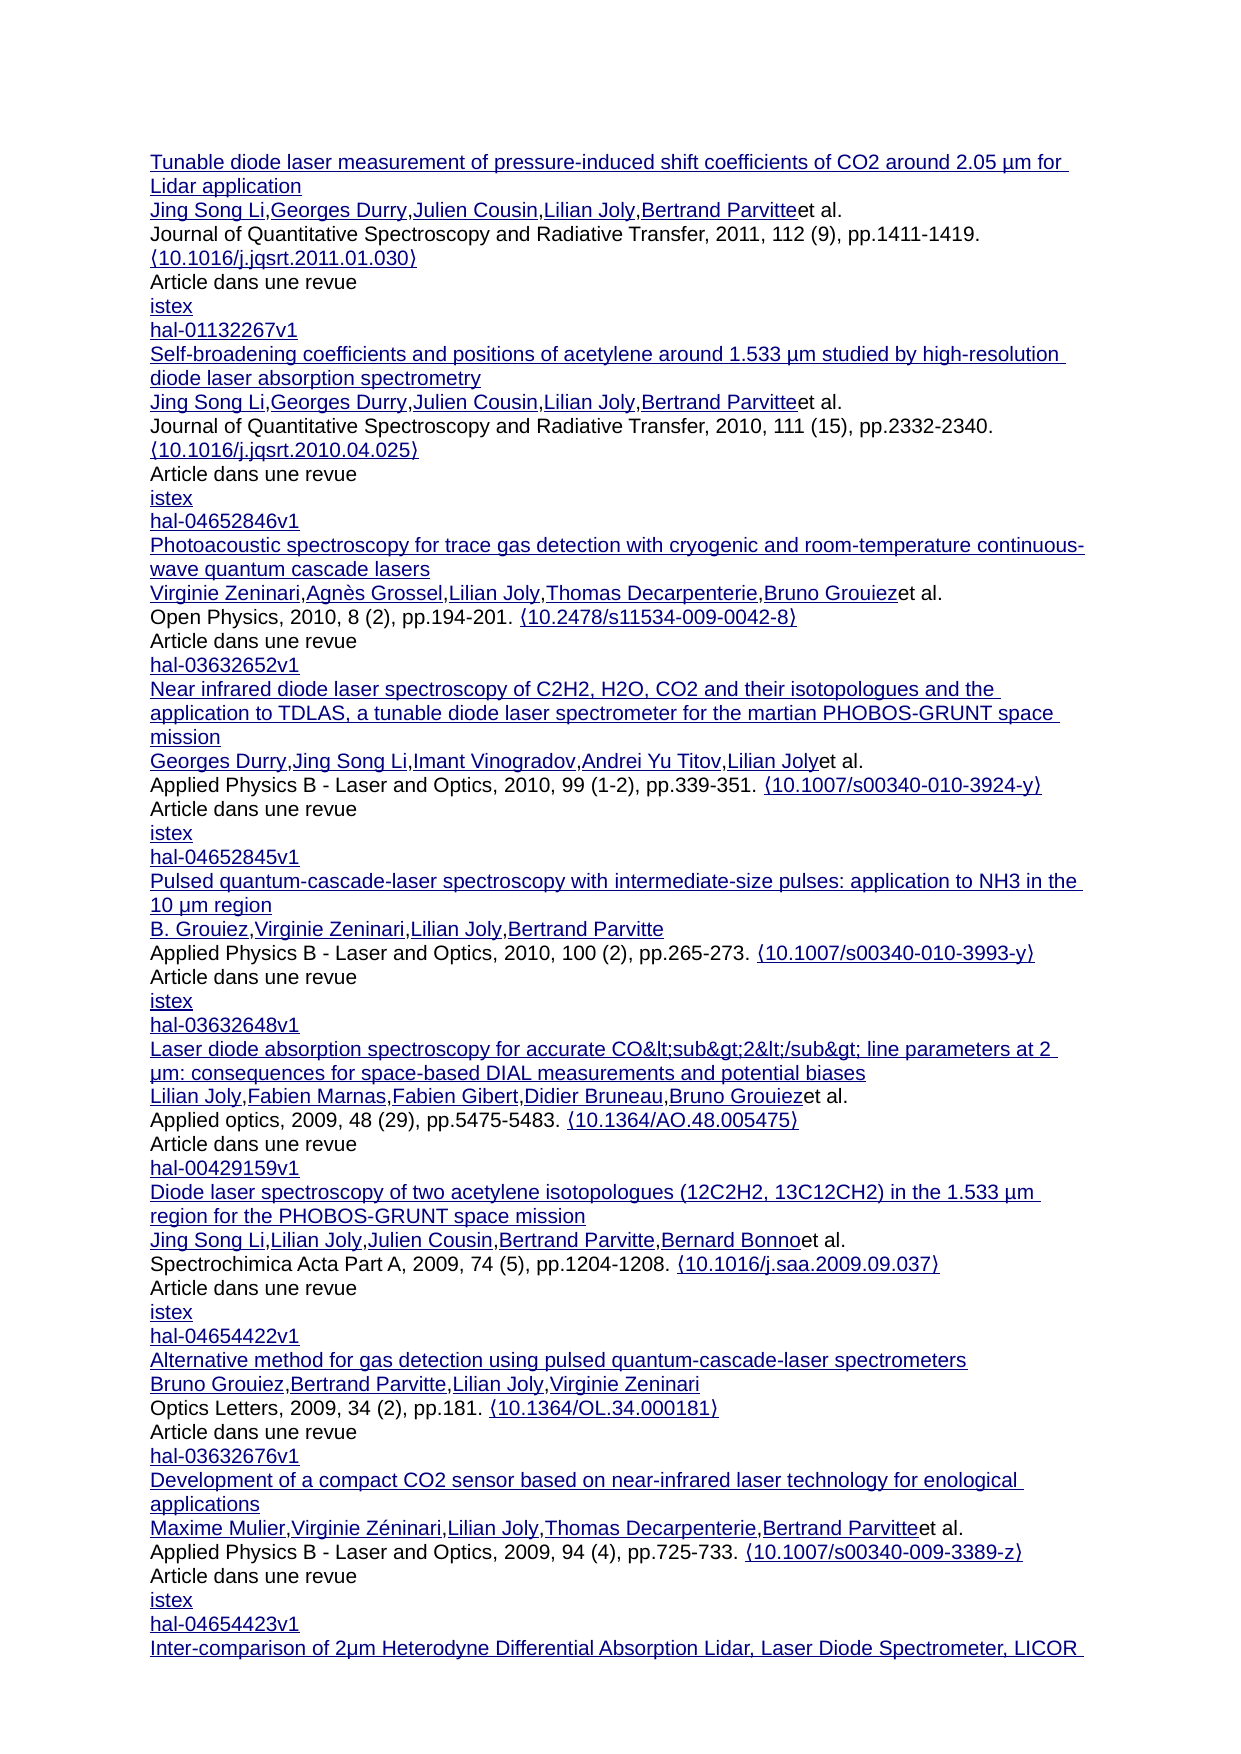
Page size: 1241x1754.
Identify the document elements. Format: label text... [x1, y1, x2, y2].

table_cell Inter-comparison of 2μm Heterodyne Differential Absorption Lidar, Laser Diode Spectrometer, LICOR [150, 1635, 1090, 1659]
table_cell Photoacoustic spectroscopy for trace gas detection with cryogenic and room-temperature continuous-wave quantum cascade lasers Virginie Zeninari,Agnès Grossel,Lilian Joly,Thomas Decarpenterie,Bruno Grouiezet al. Open Physics, 2010, 8 (2), pp.194-201. ⟨10.2478/s11534-009-0042-8⟩ Article dans une revue hal-03632652v1 [150, 533, 1090, 677]
table_cell Near infrared diode laser spectroscopy of C2H2, H2O, CO2 and their isotopologues and the application to TDLAS, a tunable diode laser spectrometer for the martian PHOBOS-GRUNT space mission Georges Durry,Jing Song Li,Imant Vinogradov,Andrei Yu Titov,Lilian Jolyet al. Applied Physics B - Laser and Optics, 2010, 99 (1-2), pp.339-351. ⟨10.1007/s00340-010-3924-y⟩ Article dans une revue istex hal-04652845v1 [150, 677, 1090, 869]
table_cell Diode laser spectroscopy of two acetylene isotopologues (12C2H2, 13C12CH2) in the 1.533 µm region for the PHOBOS-GRUNT space mission Jing Song Li,Lilian Joly,Julien Cousin,Bertrand Parvitte,Bernard Bonnoet al. Spectrochimica Acta Part A, 2009, 74 (5), pp.1204-1208. ⟨10.1016/j.saa.2009.09.037⟩ Article dans une revue istex hal-04654422v1 [150, 1180, 1090, 1348]
table_cell Pulsed quantum-cascade-laser spectroscopy with intermediate-size pulses: application to NH3 in the 10 μm region B. Grouiez,Virginie Zeninari,Lilian Joly,Bertrand Parvitte Applied Physics B - Laser and Optics, 2010, 100 (2), pp.265-273. ⟨10.1007/s00340-010-3993-y⟩ Article dans une revue istex hal-03632648v1 [150, 869, 1090, 1036]
table_cell Alternative method for gas detection using pulsed quantum-cascade-laser spectrometers Bruno Grouiez,Bertrand Parvitte,Lilian Joly,Virginie Zeninari Optics Letters, 2009, 34 (2), pp.181. ⟨10.1364/OL.34.000181⟩ Article dans une revue hal-03632676v1 [150, 1348, 1090, 1468]
table_cell Laser diode absorption spectroscopy for accurate CO&lt;sub&gt;2&lt;/sub&gt; line parameters at 2 μm: consequences for space-based DIAL measurements and potential biases Lilian Joly,Fabien Marnas,Fabien Gibert,Didier Bruneau,Bruno Grouiezet al. Applied optics, 2009, 48 (29), pp.5475-5483. ⟨10.1364/AO.48.005475⟩ Article dans une revue hal-00429159v1 [150, 1036, 1090, 1180]
table_cell Development of a compact CO2 sensor based on near-infrared laser technology for enological applications Maxime Mulier,Virginie Zéninari,Lilian Joly,Thomas Decarpenterie,Bertrand Parvitteet al. Applied Physics B - Laser and Optics, 2009, 94 (4), pp.725-733. ⟨10.1007/s00340-009-3389-z⟩ Article dans une revue istex hal-04654423v1 [150, 1468, 1090, 1635]
table_cell Tunable diode laser measurement of pressure-induced shift coefficients of CO2 around 2.05 µm for Lidar application Jing Song Li,Georges Durry,Julien Cousin,Lilian Joly,Bertrand Parvitteet al. Journal of Quantitative Spectroscopy and Radiative Transfer, 2011, 112 (9), pp.1411-1419. ⟨10.1016/j.jqsrt.2011.01.030⟩ Article dans une revue istex hal-01132267v1 [150, 150, 1090, 342]
table_cell Self-broadening coefficients and positions of acetylene around 1.533 µm studied by high-resolution diode laser absorption spectrometry Jing Song Li,Georges Durry,Julien Cousin,Lilian Joly,Bertrand Parvitteet al. Journal of Quantitative Spectroscopy and Radiative Transfer, 2010, 111 (15), pp.2332-2340. ⟨10.1016/j.jqsrt.2010.04.025⟩ Article dans une revue istex hal-04652846v1 [150, 342, 1090, 533]
